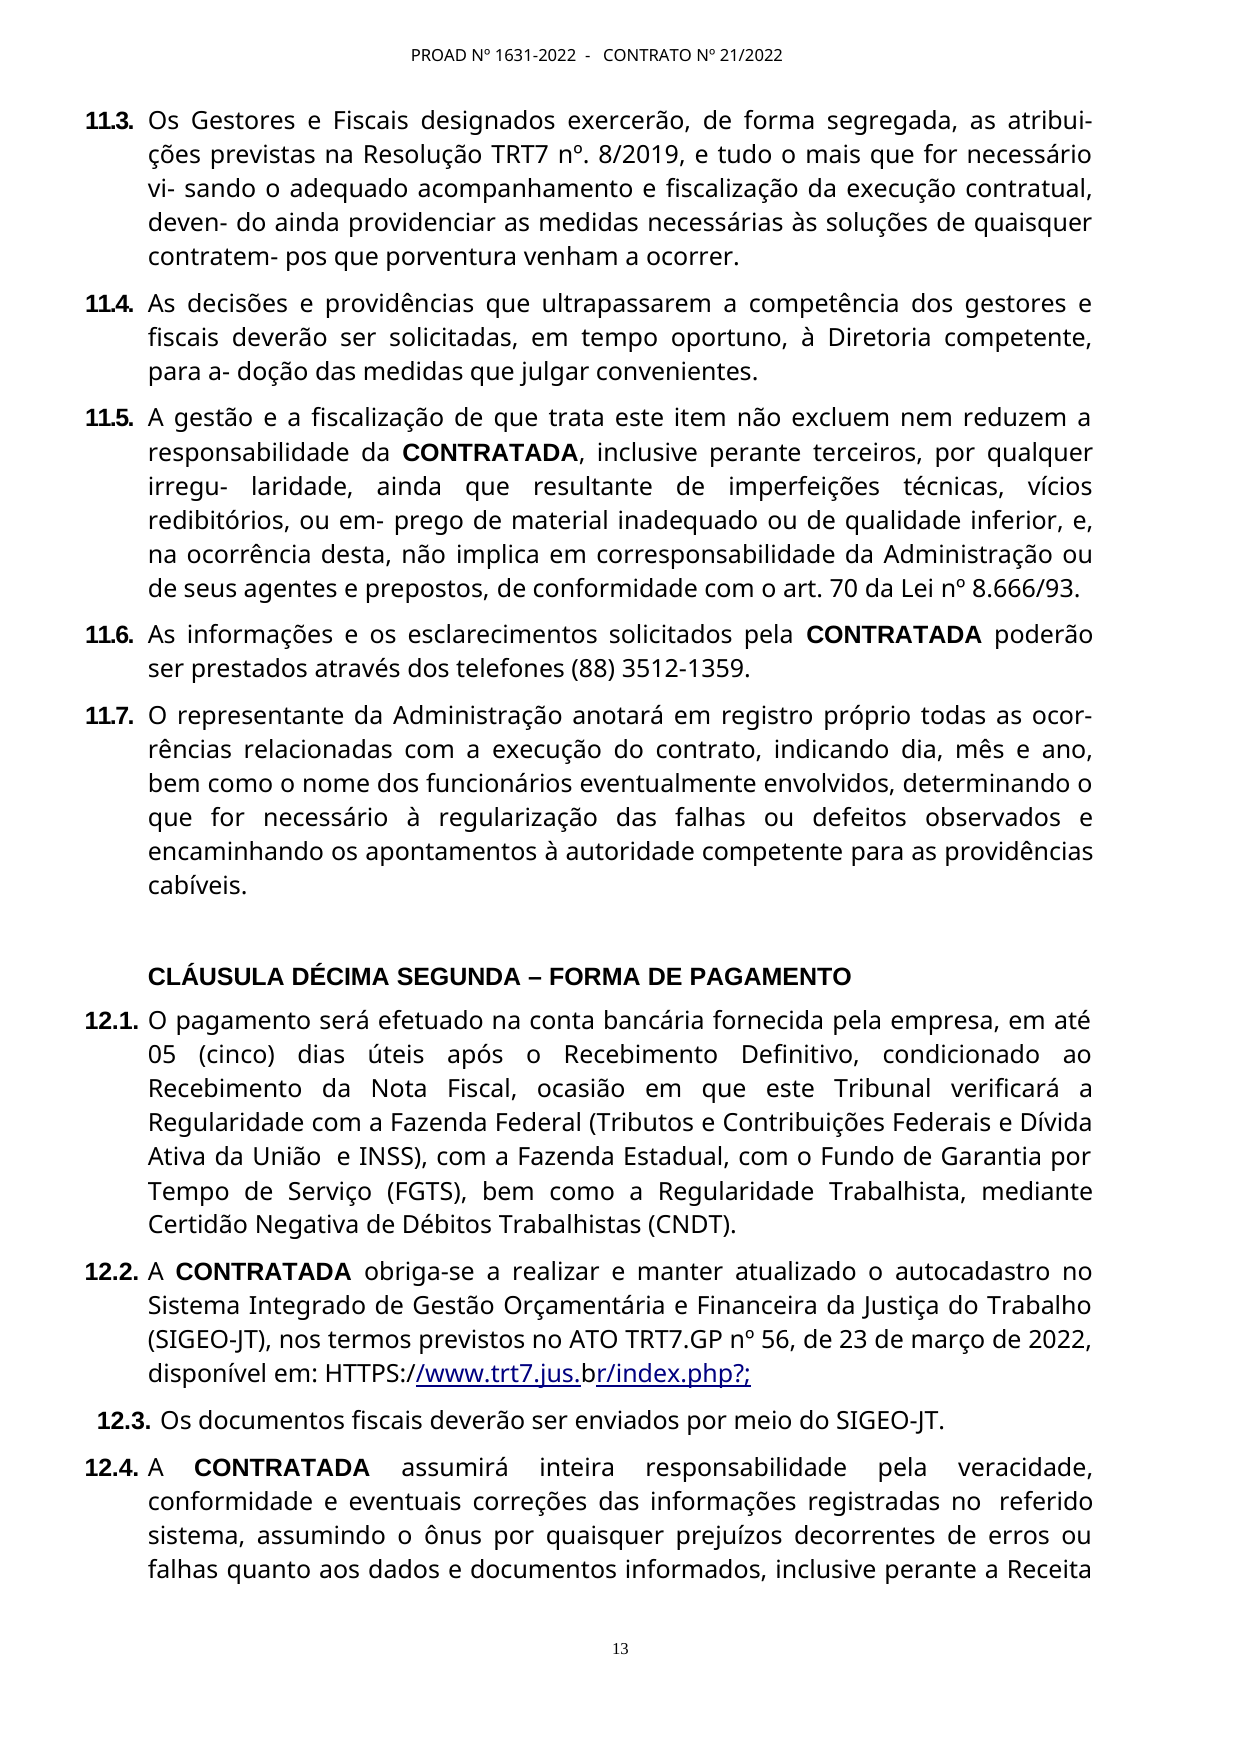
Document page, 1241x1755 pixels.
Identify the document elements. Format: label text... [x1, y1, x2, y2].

subtitle CLÁUSULA DÉCIMA SEGUNDA – FORMA DE PAGAMENTO [148, 962, 1107, 990]
list As informações e os esclarecimentos solicitados pela CONTRATADA poderão ser prestados através dos telefones (88) 3512-1359. [135, 617, 1093, 685]
list Os Gestores e Fiscais designados exercerão, de forma segregada, as atribui- ções previstas na Resolução TRT7 nº. 8/2019, e tudo o mais que for necessário vi- sando o adequado acompanhamento e fiscalização da execução contratual, deven- do ainda providenciar as medidas necessárias às soluções de quaisquer contratem- pos que porventura venham a ocorrer. [135, 103, 1094, 273]
list A CONTRATADA assumirá inteira responsabilidade pela veracidade, conformidade e eventuais correções das informações registradas no referido sistema, assumindo o ônus por quaisquer prejuízos decorrentes de erros ou falhas quanto aos dados e documentos informados, inclusive perante a Receita Federal do Brasil (RFB) e demais órgãos da Administração Pública. [135, 1449, 1093, 1585]
list As decisões e providências que ultrapassarem a competência dos gestores e fiscais deverão ser solicitadas, em tempo oportuno, à Diretoria competente, para a- doção das medidas que julgar convenientes. [135, 285, 1094, 388]
list A gestão e a fiscalização de que trata este item não excluem nem reduzem a responsabilidade da CONTRATADA, inclusive perante terceiros, por qualquer irregu- laridade, ainda que resultante de imperfeições técnicas, vícios redibitórios, ou em- prego de material inadequado ou de qualidade inferior, e, na ocorrência desta, não implica em corresponsabilidade da Administração ou de seus agentes e prepostos, de conformidade com o art. 70 da Lei nº 8.666/93. [135, 400, 1094, 604]
list O pagamento será efetuado na conta bancária fornecida pela empresa, em até 05 (cinco) dias úteis após o Recebimento Definitivo, condicionado ao Recebimento da Nota Fiscal, ocasião em que este Tribunal verificará a Regularidade com a Fazenda Federal (Tributos e Contribuições Federais e Dívida Ativa da União e INSS), com a Fazenda Estadual, com o Fundo de Garantia por Tempo de Serviço (FGTS), bem como a Regularidade Trabalhista, mediante Certidão Negativa de Débitos Trabalhistas (CNDT). [135, 1003, 1093, 1241]
list Os documentos fiscais deverão ser enviados por meio do SIGEO-JT. [148, 1403, 1107, 1437]
list O representante da Administração anotará em registro próprio todas as ocor- rências relacionadas com a execução do contrato, indicando dia, mês e ano, bem como o nome dos funcionários eventualmente envolvidos, determinando o que for necessário à regularização das falhas ou defeitos observados e encaminhando os apontamentos à autoridade competente para as providências cabíveis. [135, 698, 1094, 902]
list A CONTRATADA obriga-se a realizar e manter atualizado o autocadastro no Sistema Integrado de Gestão Orçamentária e Financeira da Justiça do Trabalho (SIGEO-JT), nos termos previstos no ATO TRT7.GP nº 56, de 23 de março de 2022, disponível em: HTTPS://www.trt7.jus.br/index.php?; [135, 1254, 1093, 1390]
